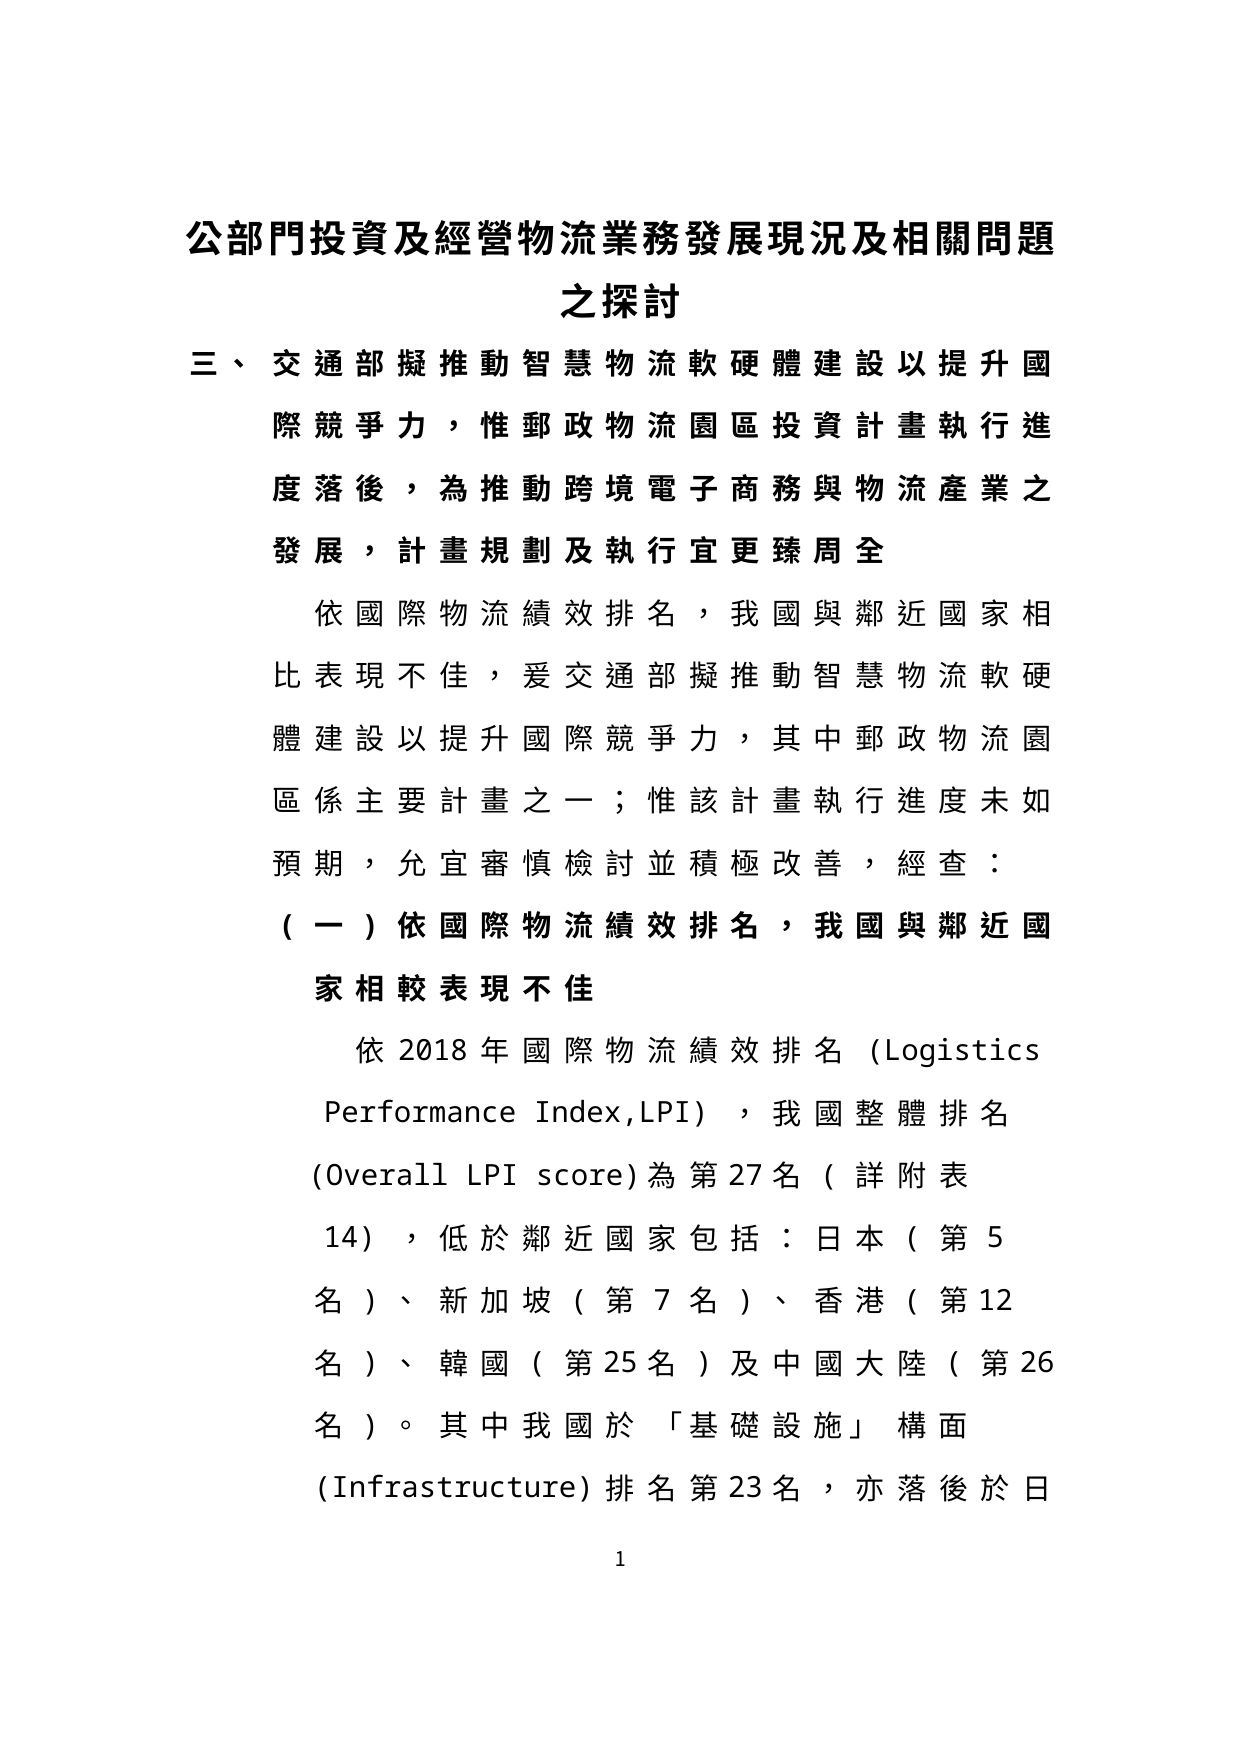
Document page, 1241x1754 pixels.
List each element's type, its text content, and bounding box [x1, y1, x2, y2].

text (一)依國際物流績效排名，我國與鄰近國家相較表現不佳 [242, 882, 1058, 1007]
text 公部門投資及經營物流業務發展現況及相關問題之探討 [183, 195, 1058, 320]
text 三、交通部擬推動智慧物流軟硬體建設以提升國際競爭力，惟郵政物流園區投資計畫執行進度落後，為推動跨境電子商務與物流產業之發展，計畫規劃及執行宜更臻周全 [183, 320, 1058, 570]
text 依2018年國際物流績效排名(Logistics Performance Index,LPI)，我國整體排名(Overall LPI score)為第27名(詳附表14)，低於鄰近國家包括：日本(第5名)、新加坡(第7名)、香港(第12名)、韓國(第25名)及中國大陸(第26名)。其中我國於「基礎設施」構面(Infrastructure)排名第23名，亦落後於日 [271, 1007, 1058, 1507]
text 依國際物流績效排名，我國與鄰近國家相比表現不佳，爰交通部擬推動智慧物流軟硬體建設以提升國際競爭力，其中郵政物流園區係主要計畫之一；惟該計畫執行進度未如預期，允宜審慎檢討並積極改善，經查： [242, 570, 1058, 882]
